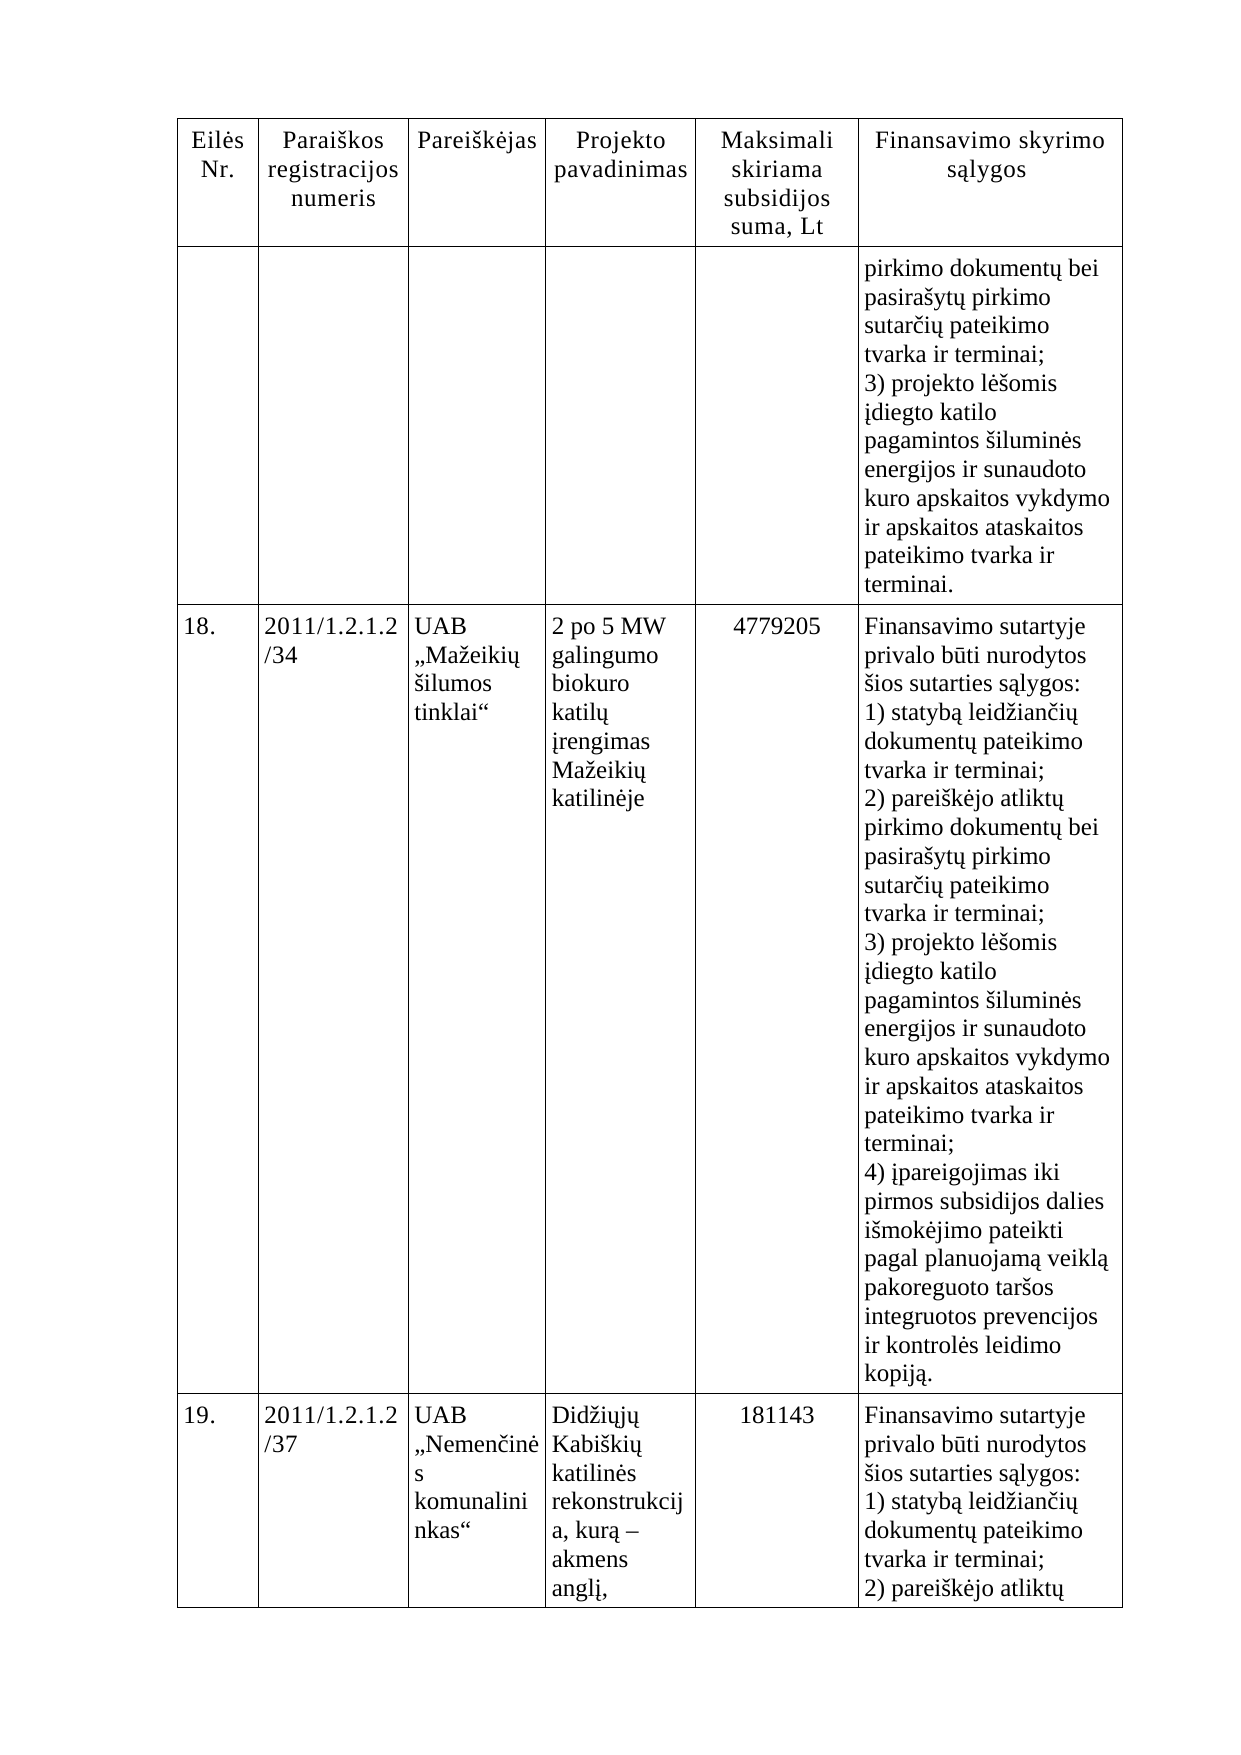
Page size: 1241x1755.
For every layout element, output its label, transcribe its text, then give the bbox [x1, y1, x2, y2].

table_cell 2011/1.2.1.2/34 [259, 605, 408, 1393]
table_cell Didžiųjų Kabiškių katilinės rekonstrukcija, kurą – akmens anglį, [546, 1394, 695, 1607]
table_cell [178, 247, 258, 604]
table_cell 18. [178, 605, 258, 1393]
table_header Finansavimo skyrimo sąlygos [859, 119, 1122, 246]
table_cell 181143 [696, 1394, 858, 1607]
table_cell 19. [178, 1394, 258, 1607]
table_header Paraiškos registracijos numeris [259, 119, 408, 246]
table_header Projekto pavadinimas [546, 119, 695, 246]
table_cell [259, 247, 408, 604]
table_cell UAB „Nemenčinės komunalininkas“ [409, 1394, 545, 1607]
table_cell Finansavimo sutartyje privalo būti nurodytos šios sutarties sąlygos: 1) statybą leidžiančių dokumentų pateikimo tvarka ir terminai; 2) pareiškėjo atliktų [859, 1394, 1122, 1607]
table_header Pareiškėjas [409, 119, 545, 246]
table_cell 4779205 [696, 605, 858, 1393]
table_cell [409, 247, 545, 604]
table_cell [696, 247, 858, 604]
table_cell [546, 247, 695, 604]
table_cell Finansavimo sutartyje privalo būti nurodytos šios sutarties sąlygos: 1) statybą leidžiančių dokumentų pateikimo tvarka ir terminai; 2) pareiškėjo atliktų pirkimo dokumentų bei pasirašytų pirkimo sutarčių pateikimo tvarka ir terminai; 3) projekto lėšomis įdiegto katilo pagamintos šiluminės energijos ir sunaudoto kuro apskaitos vykdymo ir apskaitos ataskaitos pateikimo tvarka ir terminai; 4) įpareigojimas iki pirmos subsidijos dalies išmokėjimo pateikti pagal planuojamą veiklą pakoreguoto taršos integruotos prevencijos ir kontrolės leidimo kopiją. [859, 605, 1122, 1393]
table_cell 2 po 5 MW galingumo biokuro katilų įrengimas Mažeikių katilinėje [546, 605, 695, 1393]
table_cell UAB „Mažeikių šilumos tinklai“ [409, 605, 545, 1393]
table_cell pirkimo dokumentų bei pasirašytų pirkimo sutarčių pateikimo tvarka ir terminai; 3) projekto lėšomis įdiegto katilo pagamintos šiluminės energijos ir sunaudoto kuro apskaitos vykdymo ir apskaitos ataskaitos pateikimo tvarka ir terminai. [859, 247, 1122, 604]
table_header Eilės Nr. [178, 119, 258, 246]
table_cell 2011/1.2.1.2/37 [259, 1394, 408, 1607]
table_header Maksimali skiriama subsidijos suma, Lt [696, 119, 858, 246]
